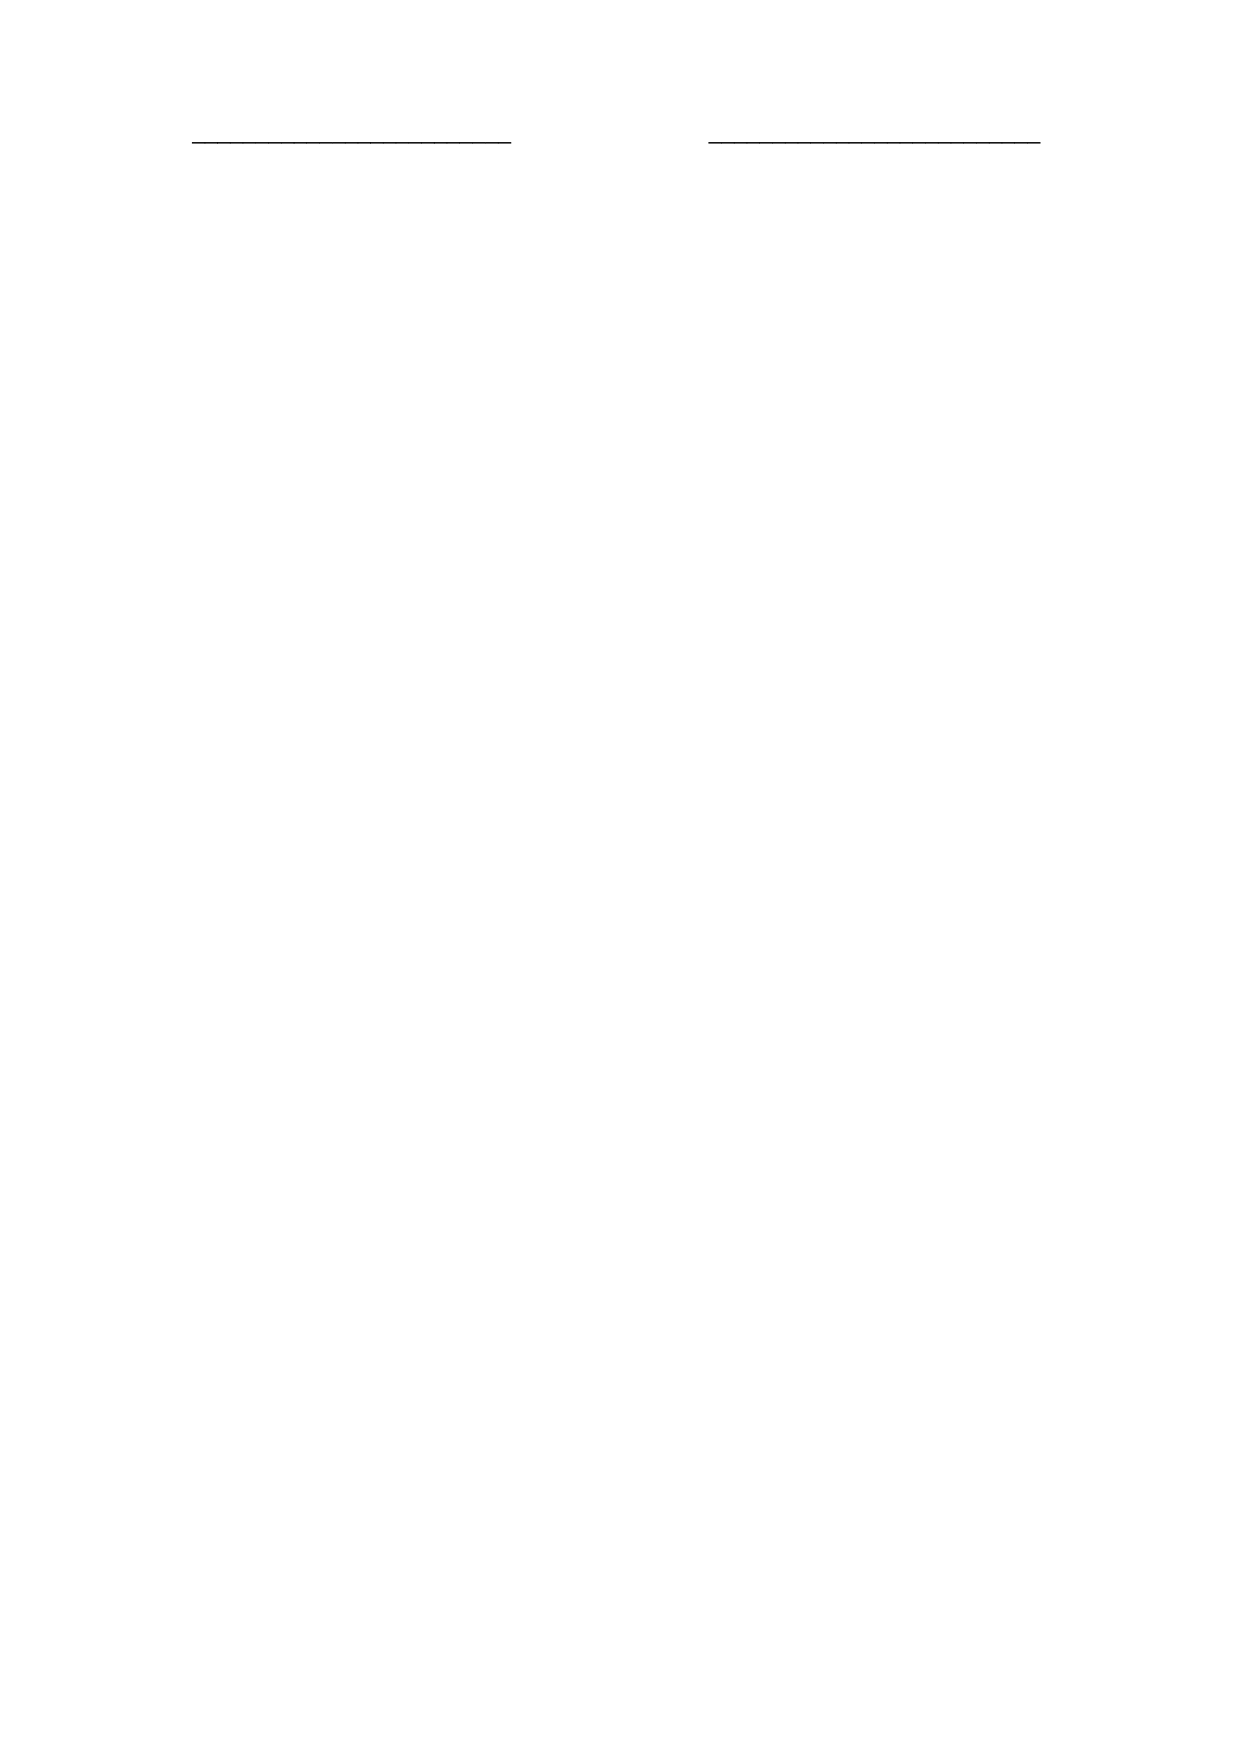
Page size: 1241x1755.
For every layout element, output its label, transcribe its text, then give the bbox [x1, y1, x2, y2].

text _________________________ __________________________ [118, 118, 1137, 144]
